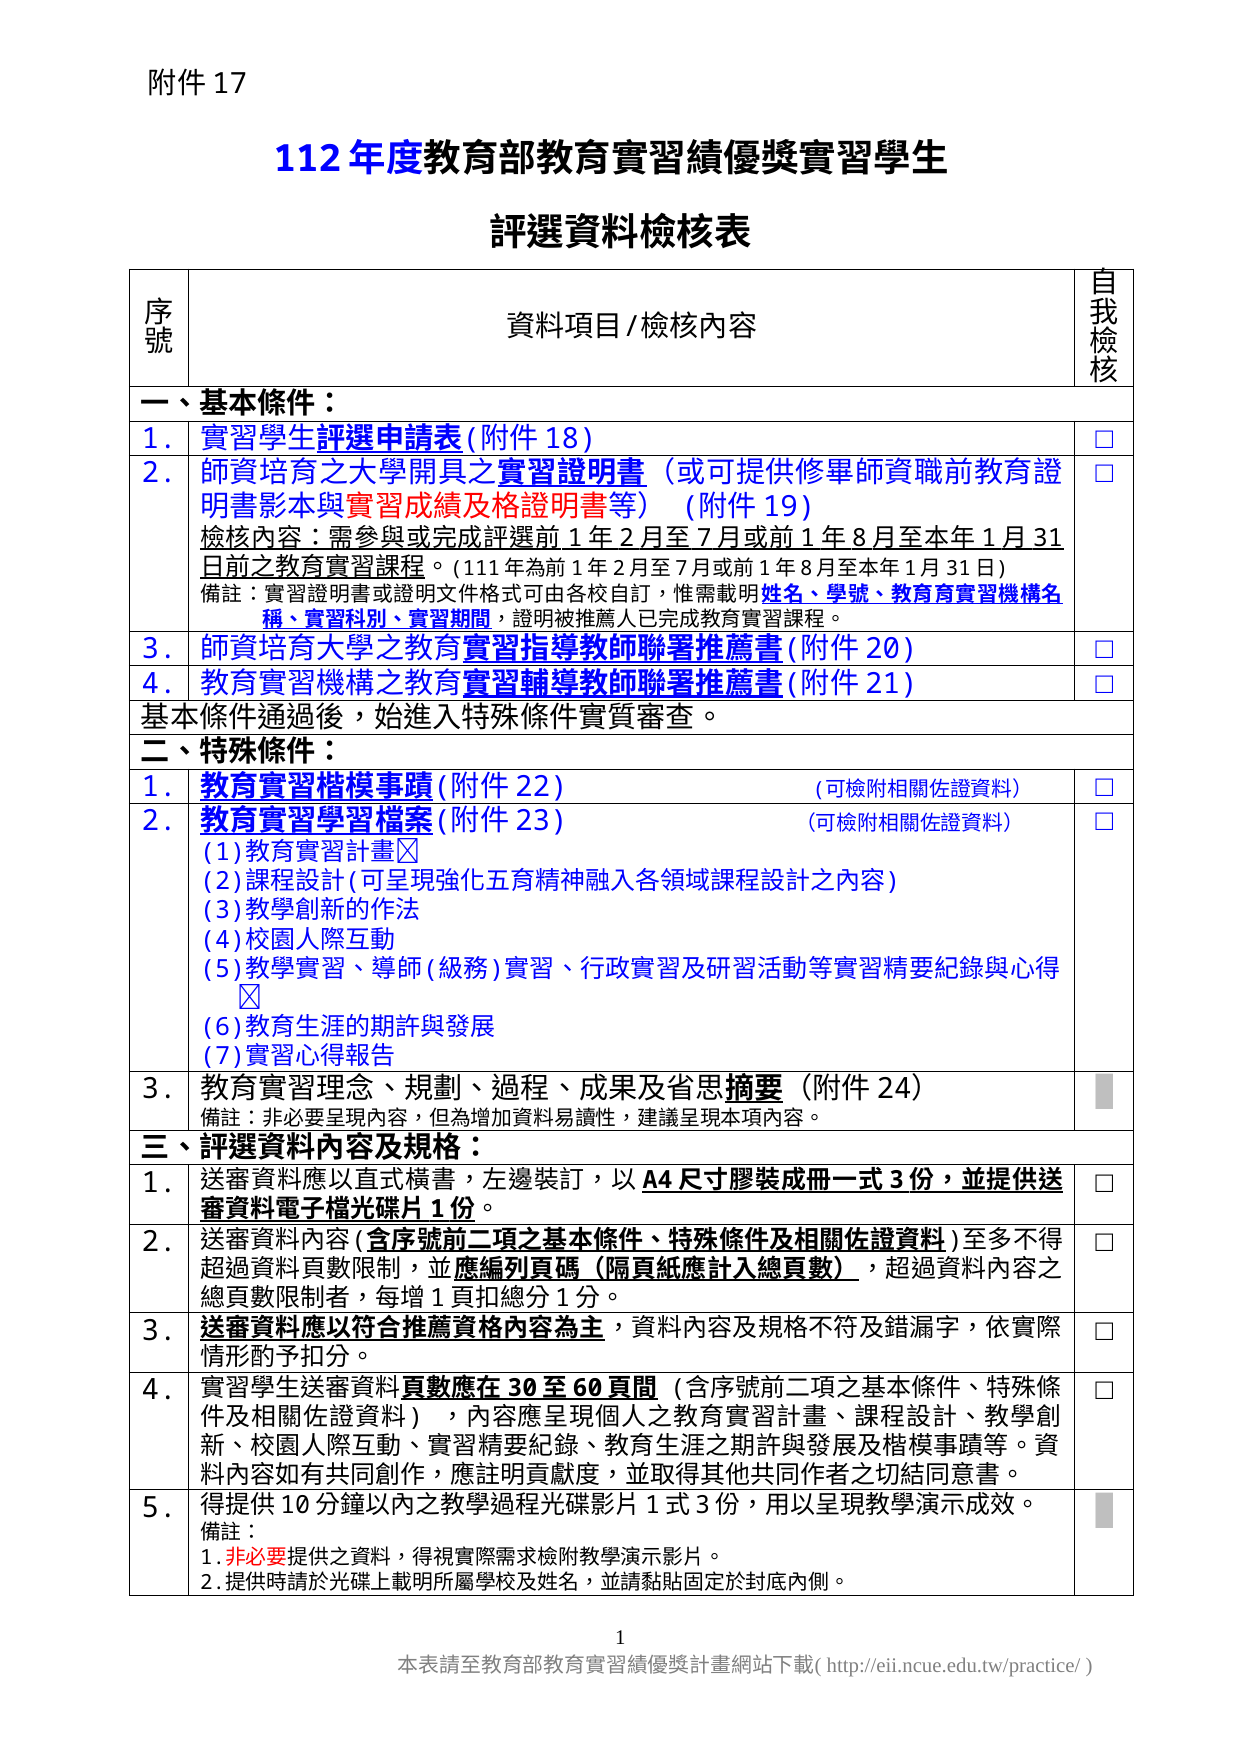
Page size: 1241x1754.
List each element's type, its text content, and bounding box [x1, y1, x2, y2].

table_cell 基本條件通過後，始進入特殊條件實質審查。 [130, 701, 1133, 734]
table_cell □ [1075, 422, 1133, 455]
table_header 資料項目/檢核內容 [189, 270, 1074, 386]
table_cell 2. [130, 456, 188, 631]
table_cell □ [1075, 456, 1133, 631]
table_cell 送審資料應以直式橫書，左邊裝訂，以A4尺寸膠裝成冊一式3份，並提供送審資料電子檔光碟片1份。 [189, 1165, 1074, 1224]
table_cell 一、基本條件： [130, 387, 1133, 421]
table_cell 教育實習理念、規劃、過程、成果及省思摘要（附件24） 備註：非必要呈現內容，但為增加資料易讀性，建議呈現本項內容。 [189, 1072, 1074, 1130]
table_cell 教育實習機構之教育實習輔導教師聯署推薦書(附件21) [189, 666, 1074, 700]
table_cell □ [1075, 666, 1133, 700]
table_cell 2. [130, 1225, 188, 1312]
table_cell □ [1075, 632, 1133, 665]
table_cell 教育實習楷模事蹟(附件22) (可檢附相關佐證資料） [189, 770, 1074, 803]
table_cell 二、特殊條件： [130, 735, 1133, 768]
table_cell □ [1075, 804, 1133, 1071]
table_cell 5. [130, 1490, 188, 1594]
table_cell □ [1075, 1313, 1133, 1372]
table_header 自我檢核 [1075, 270, 1133, 386]
table_cell 4. [130, 666, 188, 700]
table_cell 得提供10分鐘以內之教學過程光碟影片1式3份，用以呈現教學演示成效。 備註： 1.非必要提供之資料，得視實際需求檢附教學演示影片。 2.提供時請於光碟上載明所屬學校及姓名，並請黏貼固定於封底內側。 [189, 1490, 1074, 1594]
table_cell 實習學生送審資料頁數應在30至60頁間 (含序號前二項之基本條件、特殊條件及相關佐證資料) ，內容應呈現個人之教育實習計畫、課程設計、教學創新、校園人際互動、實習精要紀錄、教育生涯之期許與發展及楷模事蹟等。資料內容如有共同創作，應註明貢獻度，並取得其他共同作者之切結同意書。 [189, 1373, 1074, 1489]
table_cell 師資培育之大學開具之實習證明書（或可提供修畢師資職前教育證明書影本與實習成績及格證明書等） (附件19) 檢核內容：需參與或完成評選前1年2月至7月或前1年8月至本年1月31日前之教育實習課程。(111年為前1年2月至7月或前1年8月至本年1月31日) 備註：實習證明書或證明文件格式可由各校自訂，惟需載明姓名、學號、教育育實習機構名稱、實習科別、實習期間，證明被推薦人已完成教育實習課程。 [189, 456, 1074, 631]
table_cell 三、評選資料內容及規格： [130, 1131, 1133, 1164]
table_cell 3. [130, 1072, 188, 1130]
table_cell 4. [130, 1373, 188, 1489]
table_cell 3. [130, 632, 188, 665]
table_cell □ [1075, 1225, 1133, 1312]
table_cell □ [1075, 770, 1133, 803]
text 評選資料檢核表 [148, 187, 1092, 250]
table_cell 1. [130, 770, 188, 803]
table_cell 送審資料應以符合推薦資格內容為主，資料內容及規格不符及錯漏字，依實際情形酌予扣分。 [189, 1313, 1074, 1372]
table_cell █ [1075, 1490, 1133, 1594]
table_cell 1. [130, 1165, 188, 1224]
table_cell 2. [130, 804, 188, 1071]
text 附件17 [148, 61, 1092, 102]
text 112年度教育部教育實習績優獎實習學生 [148, 113, 1092, 176]
table_cell □ [1075, 1165, 1133, 1224]
table_cell 實習學生評選申請表(附件18) [189, 422, 1074, 455]
table_cell 師資培育大學之教育實習指導教師聯署推薦書(附件20) [189, 632, 1074, 665]
table_cell 3. [130, 1313, 188, 1372]
table_cell █ [1075, 1072, 1133, 1130]
table_cell 1. [130, 422, 188, 455]
table_cell 教育實習學習檔案(附件23) （可檢附相關佐證資料） (1)教育實習計畫 (2)課程設計(可呈現強化五育精神融入各領域課程設計之內容) (3)教學創新的作法 (4)校園人際互動 (5)教學實習、導師(級務)實習、行政實習及研習活動等實習精要紀錄與心得 (6)教育生涯的期許與發展 (7)實習心得報告 [189, 804, 1074, 1071]
table_header 序號 [130, 270, 188, 386]
table_cell □ [1075, 1373, 1133, 1489]
table_cell 送審資料內容(含序號前二項之基本條件、特殊條件及相關佐證資料)至多不得超過資料頁數限制，並應編列頁碼（隔頁紙應計入總頁數），超過資料內容之總頁數限制者，每增1頁扣總分1分。 [189, 1225, 1074, 1312]
